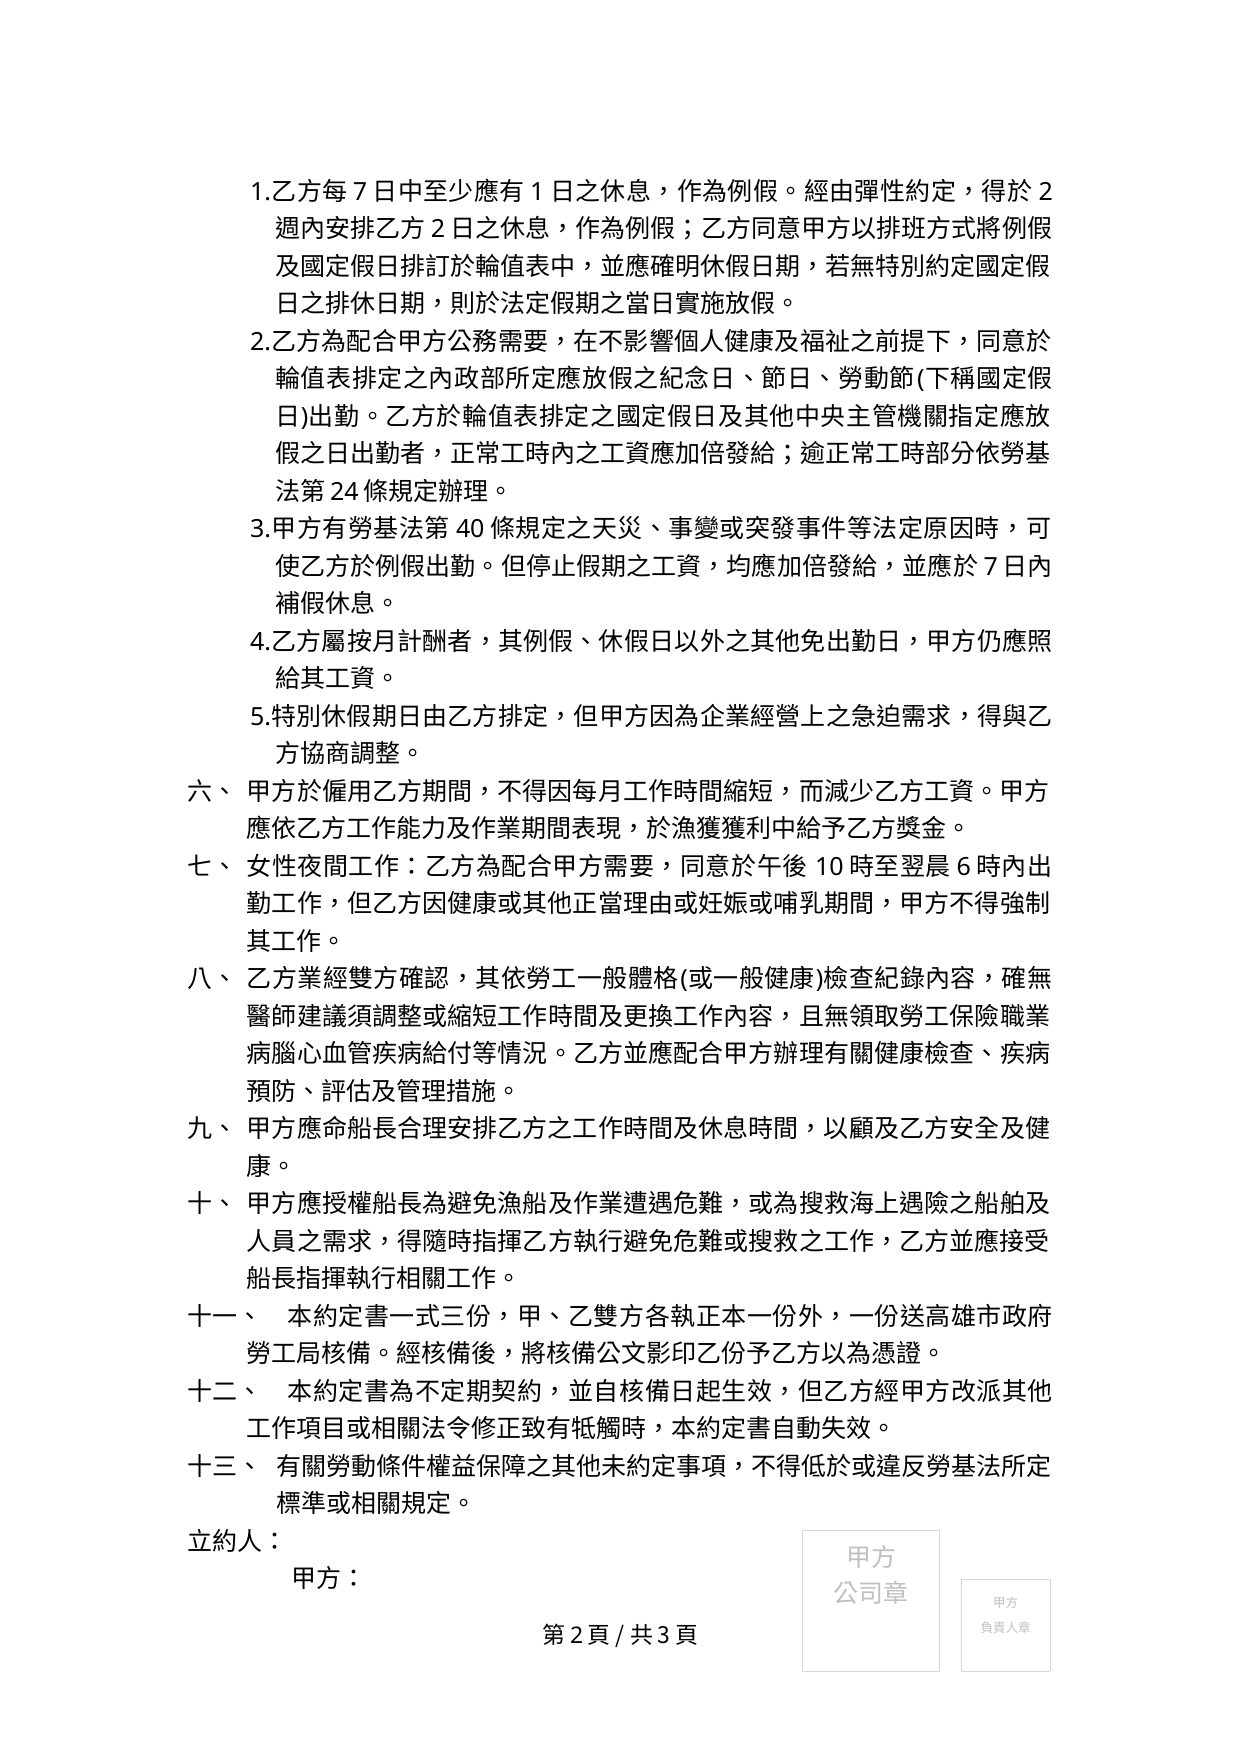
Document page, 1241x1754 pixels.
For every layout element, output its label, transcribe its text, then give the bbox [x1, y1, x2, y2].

text 4.乙方屬按月計酬者，其例假、休假日以外之其他免出勤日，甲方仍應照給其工資。 [250, 614, 1053, 689]
text 3.甲方有勞基法第40條規定之天災、事變或突發事件等法定原因時，可使乙方於例假出勤。但停止假期之工資，均應加倍發給，並應於7日內補假休息。 [250, 502, 1053, 614]
text 1.乙方每7日中至少應有1日之休息，作為例假。經由彈性約定，得於2週內安排乙方2日之休息，作為例假；乙方同意甲方以排班方式將例假及國定假日排訂於輪值表中，並應確明休假日期，若無特別約定國定假日之排休日期，則於法定假期之當日實施放假。 [250, 164, 1053, 314]
list 甲方應授權船長為避免漁船及作業遭遇危難，或為搜救海上遇險之船舶及人員之需求，得隨時指揮乙方執行避免危難或搜救之工作，乙方並應接受船長指揮執行相關工作。 [187, 1177, 1053, 1289]
text 5.特別休假期日由乙方排定，但甲方因為企業經營上之急迫需求，得與乙方協商調整。 [250, 689, 1053, 764]
text 甲方： [291, 1552, 802, 1589]
text 負責人章 [976, 1612, 1035, 1637]
list 乙方業經雙方確認，其依勞工一般體格(或一般健康)檢查紀錄內容，確無醫師建議須調整或縮短工作時間及更換工作內容，且無領取勞工保險職業病腦心血管疾病給付等情況。乙方並應配合甲方辦理有關健康檢查、疾病預防、評估及管理措施。 [187, 952, 1053, 1102]
list 有關勞動條件權益保障之其他未約定事項，不得低於或違反勞基法所定標準或相關規定。 [187, 1439, 1053, 1514]
list 本約定書為不定期契約，並自核備日起生效，但乙方經甲方改派其他工作項目或相關法令修正致有牴觸時，本約定書自動失效。 [187, 1364, 1053, 1439]
text 甲方 [817, 1538, 924, 1574]
text 公司章 [817, 1574, 924, 1610]
text 甲方 [976, 1587, 1035, 1612]
list 本約定書一式三份，甲、乙雙方各執正本一份外，一份送高雄市政府勞工局核備。經核備後，將核備公文影印乙份予乙方以為憑證。 [187, 1289, 1053, 1364]
text 立約人： [187, 1514, 1053, 1552]
text 2.乙方為配合甲方公務需要，在不影響個人健康及福祉之前提下，同意於輪值表排定之內政部所定應放假之紀念日、節日、勞動節(下稱國定假日)出勤。乙方於輪值表排定之國定假日及其他中央主管機關指定應放假之日出勤者，正常工時內之工資應加倍發給；逾正常工時部分依勞基法第24條規定辦理。 [250, 314, 1053, 502]
list 甲方於僱用乙方期間，不得因每月工作時間縮短，而減少乙方工資。甲方應依乙方工作能力及作業期間表現，於漁獲獲利中給予乙方獎金。 [187, 764, 1053, 839]
list 甲方應命船長合理安排乙方之工作時間及休息時間，以顧及乙方安全及健康。 [187, 1102, 1053, 1177]
list 女性夜間工作：乙方為配合甲方需要，同意於午後10時至翌晨6時內出勤工作，但乙方因健康或其他正當理由或妊娠或哺乳期間，甲方不得強制其工作。 [187, 839, 1053, 952]
text [940, 1552, 1053, 1589]
